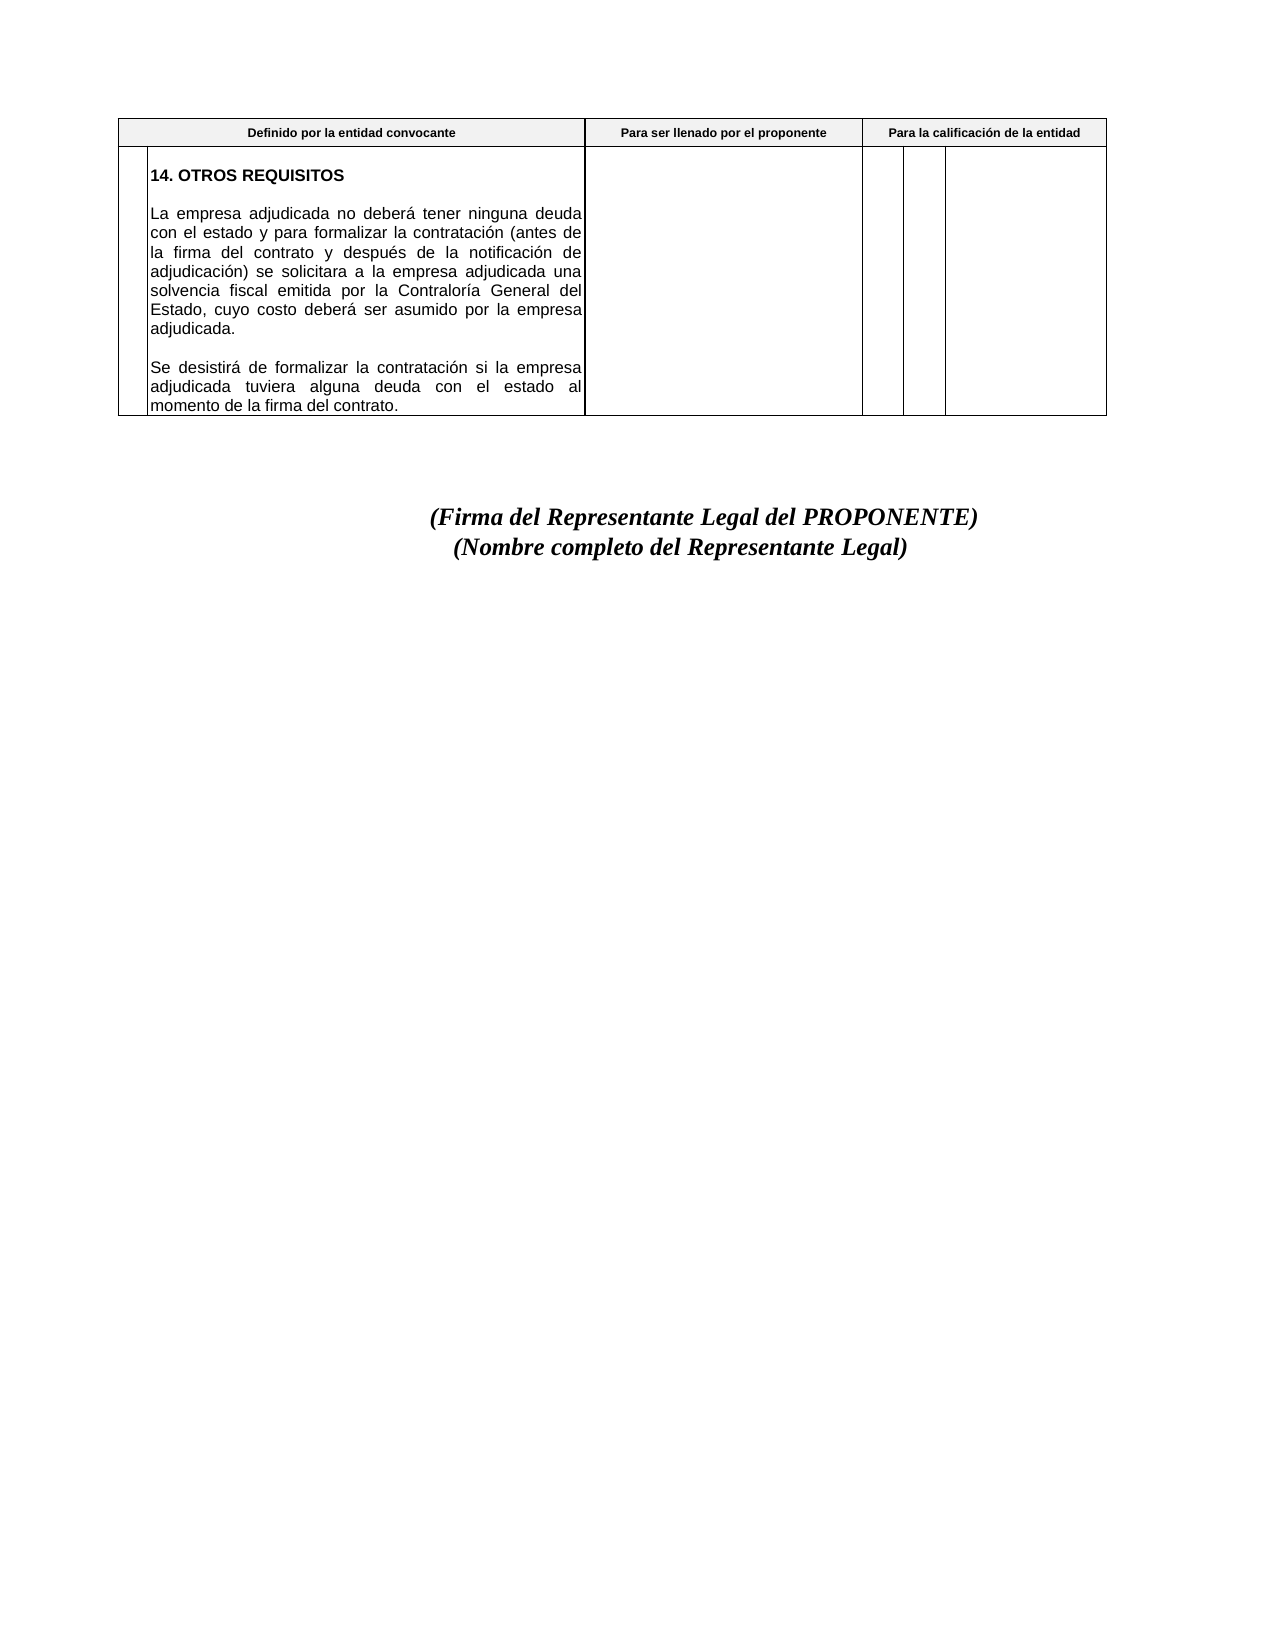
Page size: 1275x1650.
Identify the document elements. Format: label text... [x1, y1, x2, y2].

table_cell [946, 147, 1106, 415]
text (Firma del Representante Legal del PROPONENTE) [429, 502, 1159, 531]
table_cell [586, 147, 862, 415]
table_cell [863, 147, 903, 415]
table_header Para la calificación de la entidad [863, 119, 1106, 146]
table_header Para ser llenado por el proponente [586, 119, 862, 146]
table_cell [904, 147, 945, 415]
text (Nombre completo del Representante Legal) [453, 531, 1159, 561]
table_header Definido por la entidad convocante [119, 119, 584, 146]
table_cell 14. OTROS REQUISITOS La empresa adjudicada no deberá tener ninguna deuda con el estado y para formalizar la contratación (antes de la firma del contrato y después de la notificación de adjudicación) se solicitara a la empresa adjudicada una solvencia fiscal emitida por la Contraloría General del Estado, cuyo costo deberá ser asumido por la empresa adjudicada. Se desistirá de formalizar la contratación si la empresa adjudicada tuviera alguna deuda con el estado al momento de la firma del contrato. [148, 147, 584, 415]
table_cell [119, 147, 147, 415]
